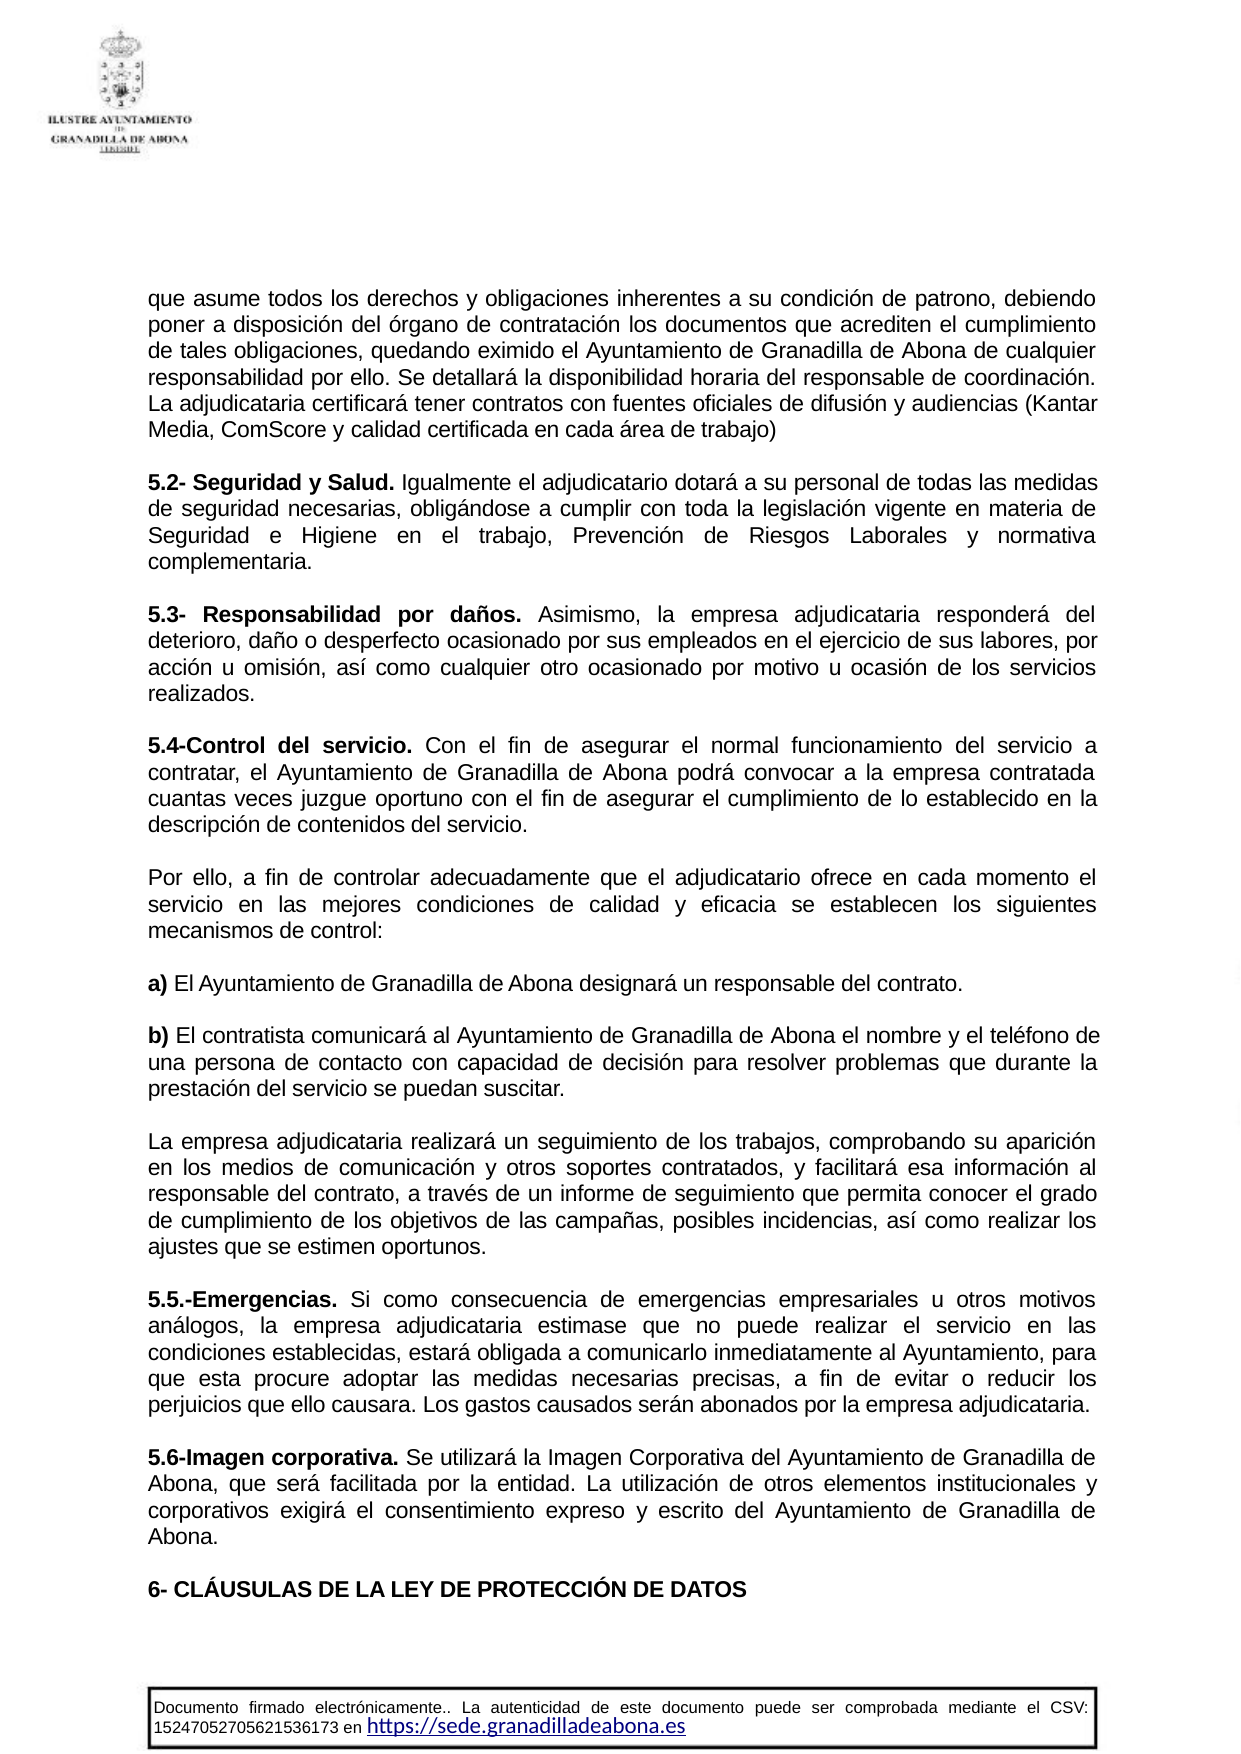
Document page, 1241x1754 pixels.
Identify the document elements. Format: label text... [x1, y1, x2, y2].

text prestación del servicio se puedan suscitar. [148, 1076, 1118, 1102]
text 5.2- Seguridad y Salud. Igualmente el adjudicatario dotará a su personal de todas las medidas [148, 470, 1118, 496]
text deterioro, daño o desperfecto ocasionado por sus empleados en el ejercicio de sus labores, por [148, 628, 1118, 654]
text de seguridad necesarias, obligándose a cumplir con toda la legislación vigente en materia de [148, 496, 1118, 522]
text Abona, que será facilitada por la entidad. La utilización de otros elementos institucionales y [148, 1471, 1118, 1497]
text que esta procure adoptar las medidas necesarias precisas, a fin de evitar o reducir los [148, 1366, 1118, 1392]
text descripción de contenidos del servicio. [148, 812, 1118, 838]
text 5.4-Control del servicio. Con el fin de asegurar el normal funcionamiento del servicio a [148, 733, 1118, 759]
text realizados. [148, 681, 1118, 706]
text corporativos exigirá el consentimiento expreso y escrito del Ayuntamiento de Granadilla de [148, 1498, 1118, 1523]
text una persona de contacto con capacidad de decisión para resolver problemas que durante la [148, 1050, 1118, 1075]
text análogos, la empresa adjudicataria estimase que no puede realizar el servicio en las [148, 1313, 1118, 1339]
text de tales obligaciones, quedando eximido el Ayuntamiento de Granadilla de Abona de cualquier [148, 338, 1118, 364]
text a) El Ayuntamiento de Granadilla de Abona designará un responsable del contrato. [148, 971, 991, 996]
text ajustes que se estimen oportunos. [148, 1234, 1118, 1260]
text poner a disposición del órgano de contratación los documentos que acrediten el cumplimiento [148, 312, 1118, 337]
text responsabilidad por ello. Se detallará la disponibilidad horaria del responsable de coordinación. [148, 364, 1118, 390]
text La adjudicataria certificará tener contratos con fuentes oficiales de difusión y audiencias (Kantar [148, 391, 1118, 417]
text 5.3- Responsabilidad por daños. Asimismo, la empresa adjudicataria responderá del [148, 602, 1118, 627]
text contratar, el Ayuntamiento de Granadilla de Abona podrá convocar a la empresa contratada [148, 760, 1118, 785]
text 5.5.-Emergencias. Si como consecuencia de emergencias empresariales u otros motivos [148, 1287, 1118, 1312]
text acción u omisión, así como cualquier otro ocasionado por motivo u ocasión de los servicios [148, 654, 1118, 680]
text Media, ComScore y calidad certificada en cada área de trabajo) [148, 417, 1118, 443]
text servicio en las mejores condiciones de calidad y eficacia se establecen los siguientes [148, 892, 1118, 917]
text Documento firmado electrónicamente.. La autenticidad de este documento puede ser comprobada mediante el CSV: [153, 1699, 1113, 1718]
text 6- CLÁUSULAS DE LA LEY DE PROTECCIÓN DE DATOS [148, 1577, 775, 1602]
text Seguridad e Higiene en el trabajo, Prevención de Riesgos Laborales y normativa [148, 523, 1118, 548]
text cuantas veces juzgue oportuno con el fin de asegurar el cumplimiento de lo establecido en la [148, 786, 1118, 812]
text condiciones establecidas, estará obligada a comunicarlo inmediatamente al Ayuntamiento, para [148, 1339, 1118, 1365]
text La empresa adjudicataria realizará un seguimiento de los trabajos, comprobando su aparición [148, 1129, 1118, 1154]
text mecanismos de control: [148, 918, 1118, 943]
text perjuicios que ello causara. Los gastos causados serán abonados por la empresa adjudicataria. [148, 1392, 1118, 1418]
text Por ello, a fin de controlar adecuadamente que el adjudicatario ofrece en cada momento el [148, 865, 1118, 891]
text en los medios de comunicación y otros soportes contratados, y facilitará esa información al [148, 1155, 1118, 1181]
text responsable del contrato, a través de un informe de seguimiento que permita conocer el grado [148, 1181, 1118, 1207]
text b) El contratista comunicará al Ayuntamiento de Granadilla de Abona el nombre y el teléfono de [148, 1023, 1118, 1049]
text que asume todos los derechos y obligaciones inherentes a su condición de patrono, debiendo [148, 286, 1118, 311]
text de cumplimiento de los objetivos de las campañas, posibles incidencias, así como realizar los [148, 1208, 1118, 1233]
text complementaria. [148, 549, 1118, 575]
text 15247052705621536173 en https://sede.granadilladeabona.es [153, 1718, 1113, 1737]
text Abona. [148, 1524, 1118, 1550]
text 5.6-Imagen corporativa. Se utilizará la Imagen Corporativa del Ayuntamiento de Granadilla de [148, 1445, 1118, 1471]
